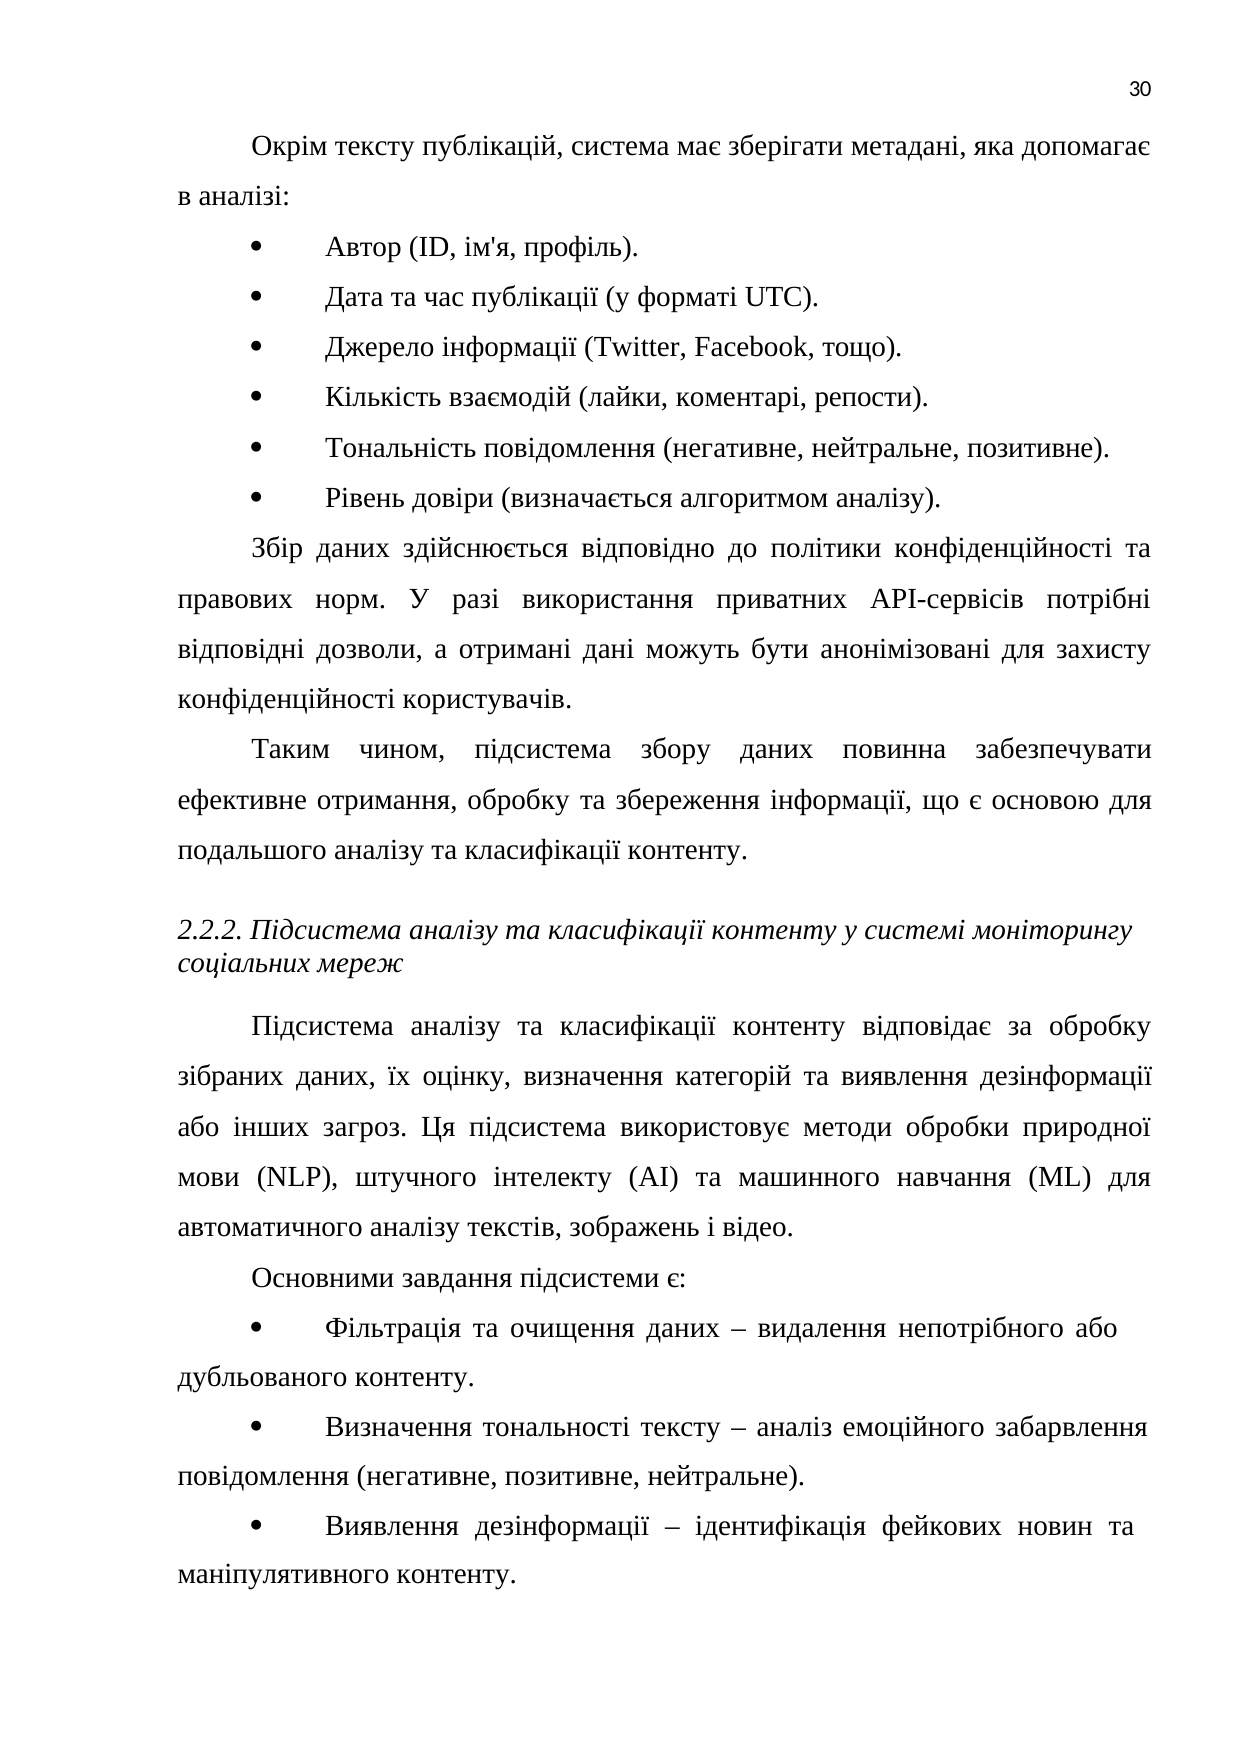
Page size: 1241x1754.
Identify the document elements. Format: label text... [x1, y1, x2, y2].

list Джерело інформації (Twitter, Facebook, тощо). [251, 329, 1166, 363]
text Підсистема аналізу та класифікації контенту відповідає за обробку зібраних даних, їх оцінку, визначення категорій та виявлення дезінформації або інших загроз. Ця підсистема використовує методи обробки природної мови (NLP), штучного інтелекту (AI) та машинного навчання (ML) для автоматичного аналізу текстів, зображень і відео. [177, 1008, 1152, 1243]
list Автор (ID, ім'я, профіль). [251, 229, 1166, 262]
list Фільтрація та очищення даних – видалення непотрібного або дубльованого контенту. [177, 1310, 1152, 1392]
text Таким чином, підсистема збору даних повинна забезпечувати ефективне отримання, обробку та збереження інформації, що є основою для подальшого аналізу та класифікації контенту. [177, 732, 1152, 866]
list Визначення тональності тексту – аналіз емоційного забарвлення повідомлення (негативне, позитивне, нейтральне). [177, 1409, 1152, 1491]
text Окрім тексту публікацій, система має зберігати метадані, яка допомагає в аналізі: [177, 128, 1159, 212]
list Тональність повідомлення (негативне, нейтральне, позитивне). [251, 430, 1166, 463]
list Кількість взаємодій (лайки, коментарі, репости). [251, 379, 1166, 413]
text Основними завдання підсистеми є: [251, 1260, 1166, 1293]
list Виявлення дезінформації – ідентифікація фейкових новин та маніпулятивного контенту. [177, 1508, 1152, 1590]
list Дата та час публікації (у форматі UTC). [251, 279, 1166, 313]
list Підсистема аналізу та класифікації контенту у системі моніторингу соціальних мереж [177, 912, 1132, 979]
list Рівень довіри (визначається алгоритмом аналізу). [251, 480, 1166, 514]
text Збір даних здійснюється відповідно до політики конфіденційності та правових норм. У разі використання приватних API-сервісів потрібні відповідні дозволи, а отримані дані можуть бути анонімізовані для захисту конфіденційності користувачів. [177, 530, 1152, 715]
